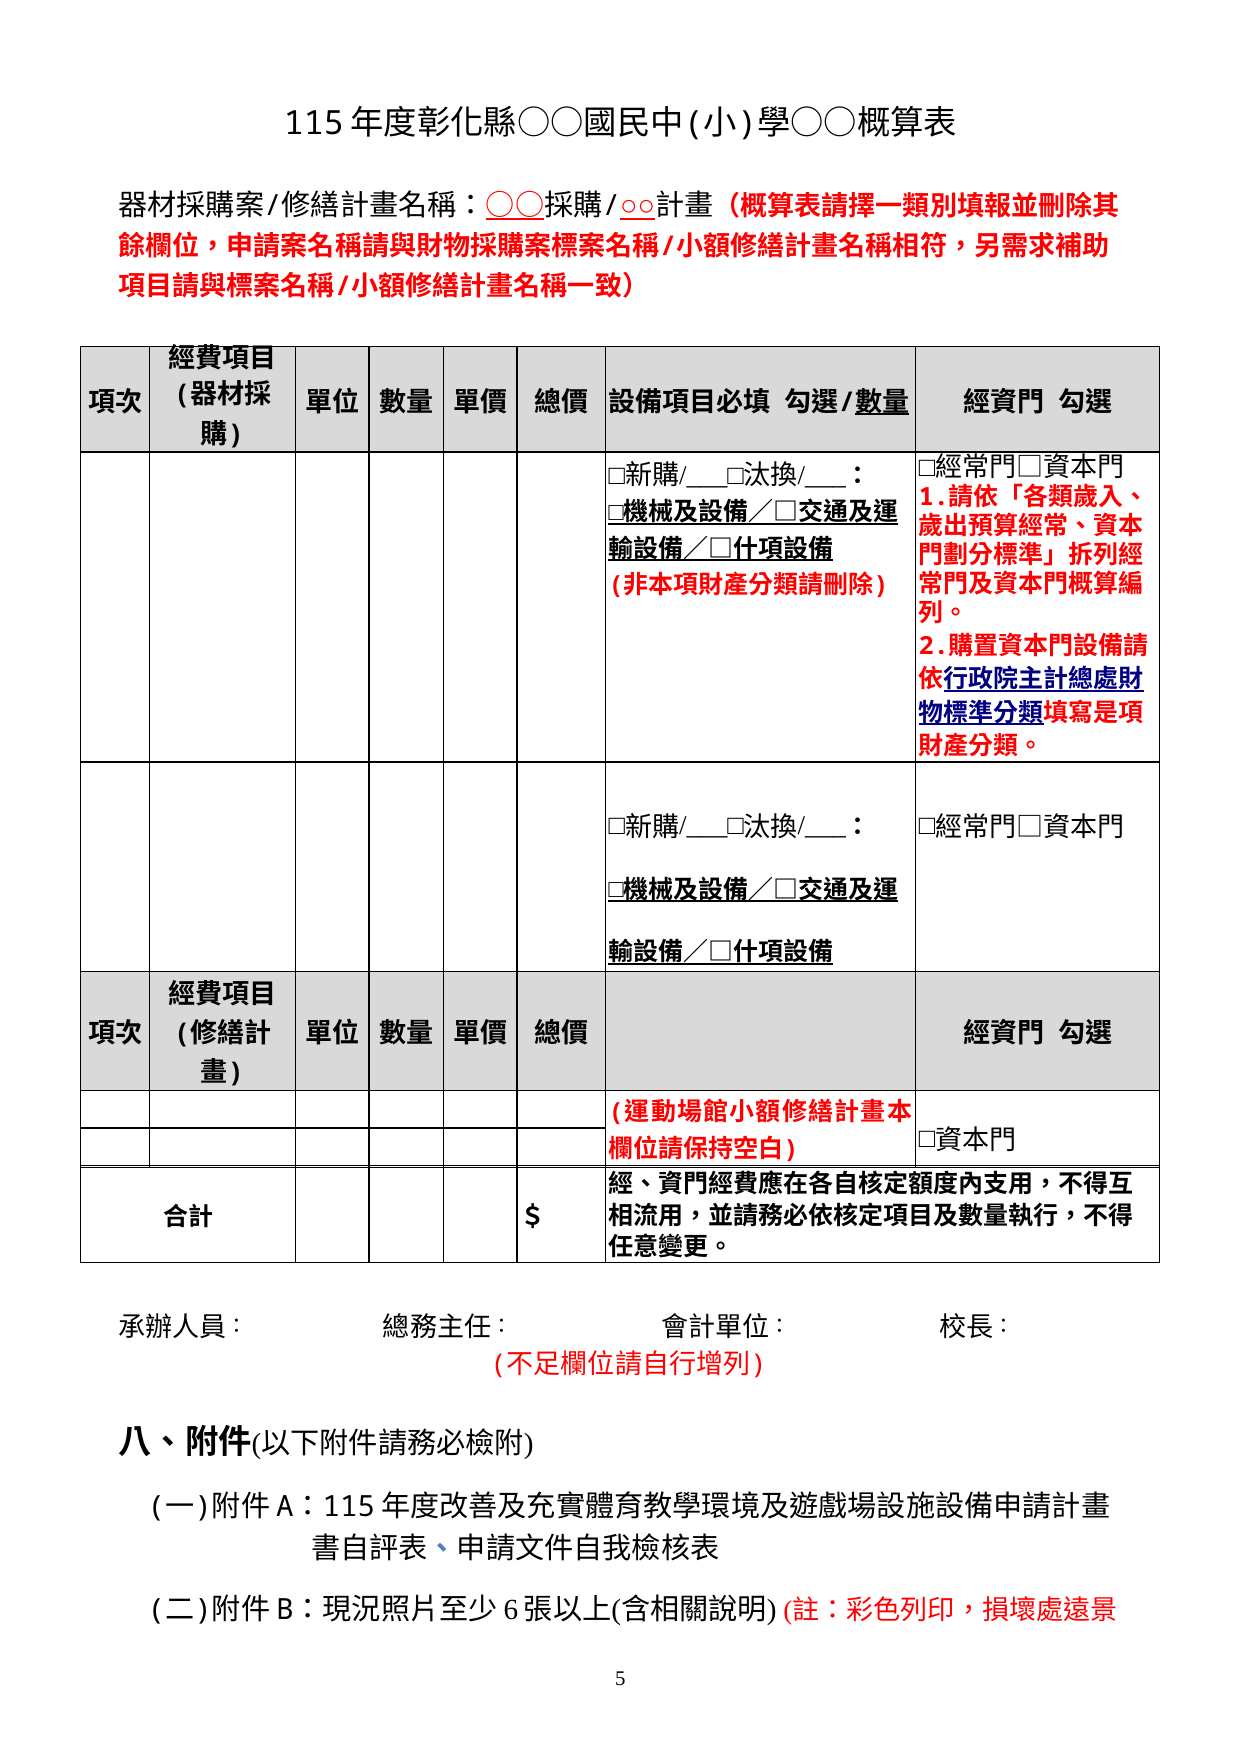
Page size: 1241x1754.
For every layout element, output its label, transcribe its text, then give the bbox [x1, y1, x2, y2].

table_header 經費項目 (器材採購) [150, 347, 295, 451]
table_cell [444, 763, 516, 971]
table_cell 總價 [518, 972, 605, 1090]
text (不足欄位請自行增列) [118, 1357, 1122, 1378]
table_cell [150, 1091, 295, 1127]
table_cell [296, 1091, 368, 1127]
table_cell [606, 972, 915, 1090]
table_cell [296, 763, 368, 971]
table_header 數量 [370, 347, 443, 451]
table_cell [296, 1168, 368, 1262]
table_cell [444, 1129, 516, 1165]
table_cell [81, 1091, 149, 1127]
table_cell 合計 [81, 1168, 295, 1262]
table_cell □經常門□資本門 [916, 763, 1159, 971]
text 115年度彰化縣○○國民中(小)學○○概算表 [118, 96, 1122, 144]
table_header 單位 [296, 347, 368, 451]
table_cell 經、資門經費應在各自核定額度內支用，不得互相流用，並請務必依核定項目及數量執行，不得任意變更。 [606, 1168, 1159, 1262]
table_cell (運動場館小額修繕計畫本欄位請保持空白) [606, 1091, 915, 1165]
table_header 單價 [444, 347, 516, 451]
text 承辦人員： 總務主任： 會計單位： 校長： [118, 1283, 1122, 1346]
table_header 項次 [81, 347, 149, 451]
table_cell [518, 453, 605, 761]
table_cell [444, 1091, 516, 1127]
text (一)附件A：115年度改善及充實體育教學環境及遊戲場設施設備申請計畫書自評表、申請文件自我檢核表 [147, 1482, 1122, 1567]
table_cell [370, 1129, 443, 1165]
table_header 總價 [518, 347, 605, 451]
text 八、附件(以下附件請務必檢附) [118, 1415, 1122, 1463]
text (二)附件B：現況照片至少6張以上(含相關說明) (註：彩色列印，損壞處遠景 [147, 1586, 1122, 1628]
table_cell □新購/___□汰換/___： □機械及設備／□交通及運輸設備／□什項設備 (非本項財產分類請刪除) [606, 453, 915, 761]
table_cell [296, 1129, 368, 1165]
table_cell 經費項目 (修繕計畫) [150, 972, 295, 1090]
table_cell □資本門 [916, 1091, 1159, 1165]
table_cell [370, 763, 443, 971]
table_cell 項次 [81, 972, 149, 1090]
table_cell [370, 453, 443, 761]
table_cell [81, 453, 149, 761]
table_cell 數量 [370, 972, 443, 1090]
table_cell [370, 1168, 443, 1262]
table_cell [444, 1168, 516, 1262]
table_cell 經資門 勾選 [916, 972, 1159, 1090]
table_cell □經常門□資本門1.請依「各類歲入、歲出預算經常、資本門劃分標準」拆列經常門及資本門概算編列。 2.購置資本門設備請依行政院主計總處財物標準分類填寫是項財產分類。 [916, 453, 1159, 761]
table_cell [150, 763, 295, 971]
table_cell [518, 1091, 605, 1127]
table_cell [296, 453, 368, 761]
table_cell 單價 [444, 972, 516, 1090]
table_cell [370, 1091, 443, 1127]
table_cell [444, 453, 516, 761]
table_cell □新購/___□汰換/___： □機械及設備／□交通及運輸設備／□什項設備 [606, 763, 915, 971]
table_cell [518, 763, 605, 971]
table_cell ＄ [518, 1168, 605, 1262]
table_cell [150, 1129, 295, 1165]
table_cell 單位 [296, 972, 368, 1090]
table_header 經資門 勾選 [916, 347, 1159, 451]
table_cell [81, 1129, 149, 1165]
table_cell [81, 763, 149, 971]
table_header 設備項目必填 勾選/數量 [606, 347, 915, 451]
table_cell [518, 1129, 605, 1165]
text 器材採購案/修繕計畫名稱：○○採購/○○計畫（概算表請擇一類別填報並刪除其餘欄位，申請案名稱請與財物採購案標案名稱/小額修繕計畫名稱相符，另需求補助項目請與標案名稱/小額修繕計畫名稱一致） [118, 182, 1122, 303]
table_cell [150, 453, 295, 761]
